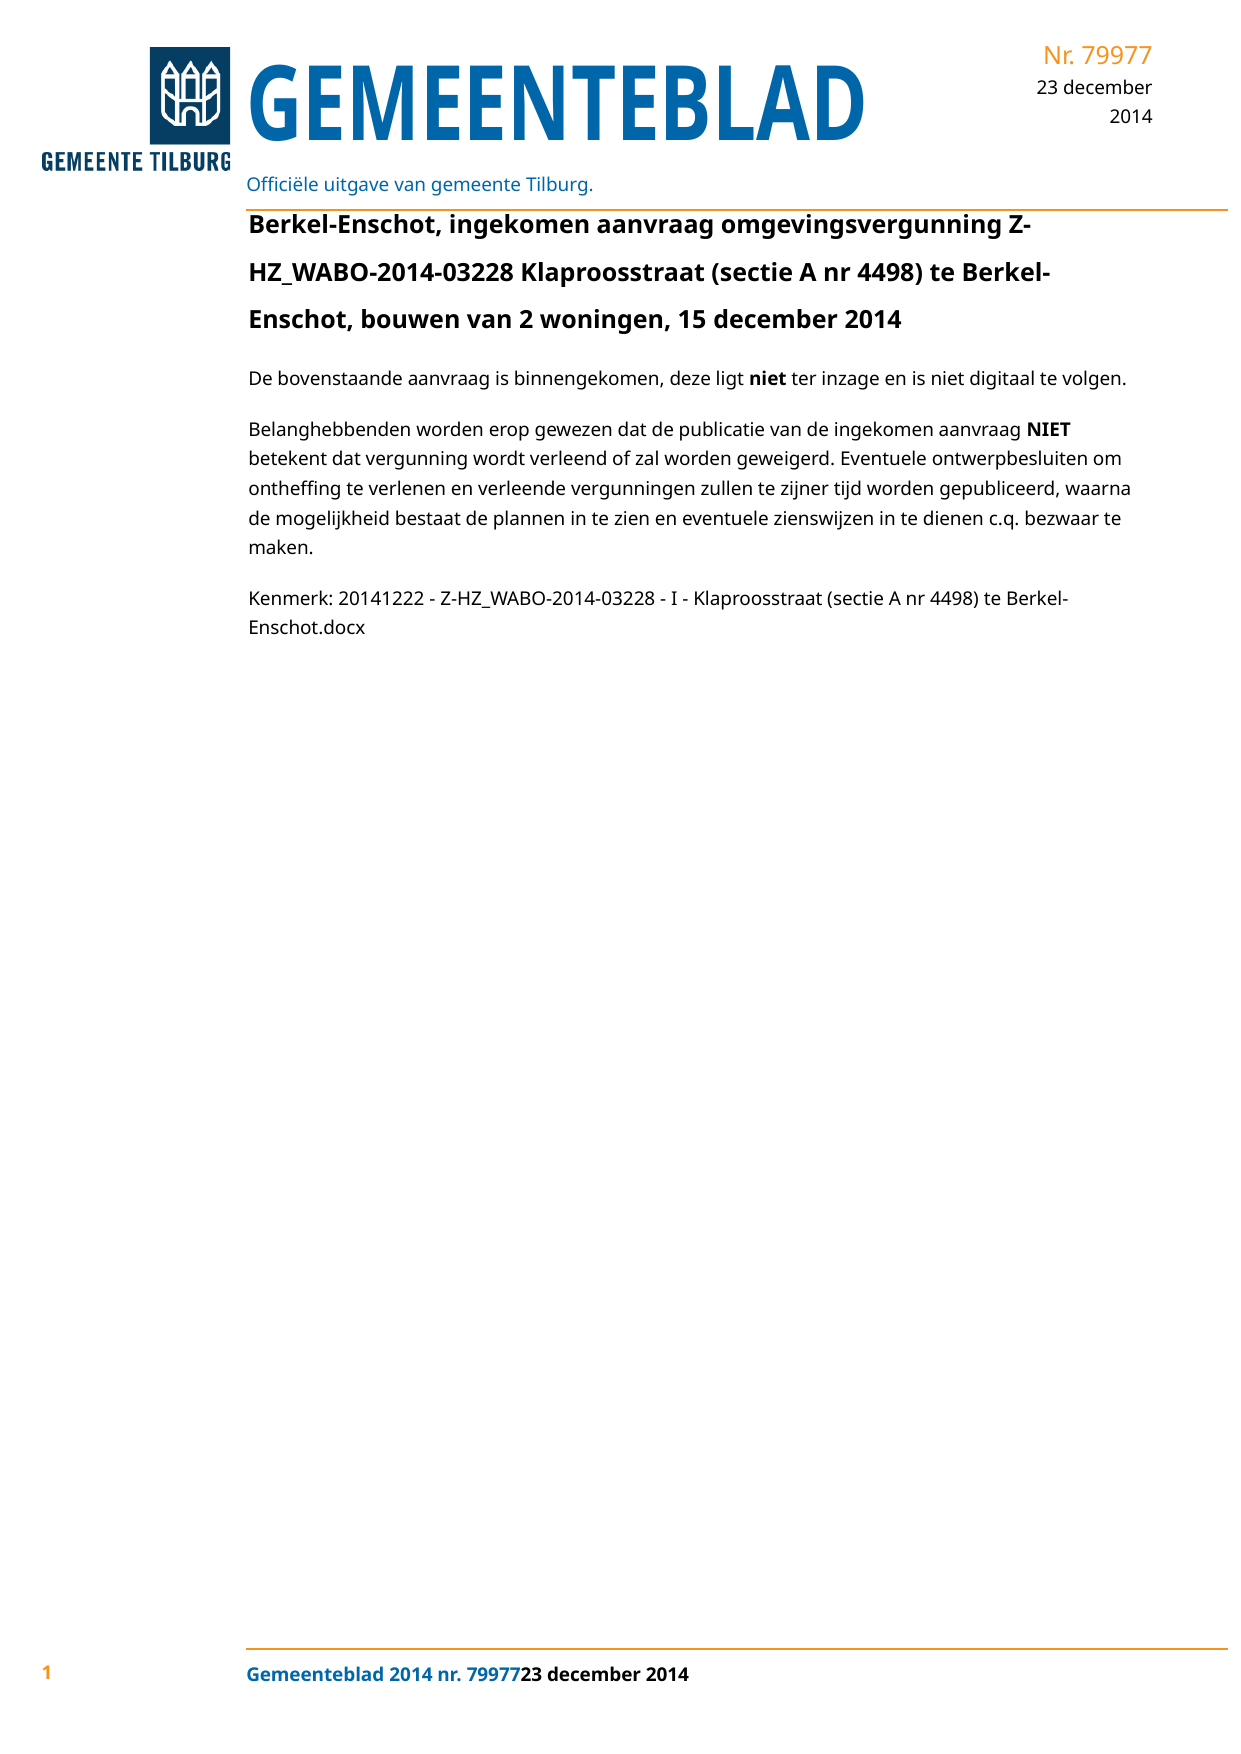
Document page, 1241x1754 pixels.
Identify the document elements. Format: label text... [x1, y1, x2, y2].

text Kenmerk: 20141222 - Z-HZ_WABO-2014-03228 - I - Klaproosstraat (sectie A nr 4498) te Berkel- Enschot.docx [248, 585, 1152, 640]
text Belanghebbenden worden erop gewezen dat de publicatie van de ingekomen aanvraag NIET betekent dat vergunning wordt verleend of zal worden geweigerd. Eventuele ontwerpbesluiten om ontheffing te verlenen en verleende vergunningen zullen te zijner tijd worden gepubliceerd, waarna de mogelijkheid bestaat de plannen in te zien en eventuele zienswijzen in te dienen c.q. bezwaar te maken. [248, 416, 1152, 560]
picture [41, 47, 231, 172]
text De bovenstaande aanvraag is binnengekomen, deze ligt niet ter inzage en is niet digitaal te volgen. [248, 366, 1152, 391]
text Berkel-Enschot, ingekomen aanvraag omgevingsvergunning Z-HZ_WABO-2014-03228 Klaproosstraat (sectie A nr 4498) te Berkel- Enschot, bouwen van 2 woningen, 15 december 2014 [248, 211, 1152, 336]
